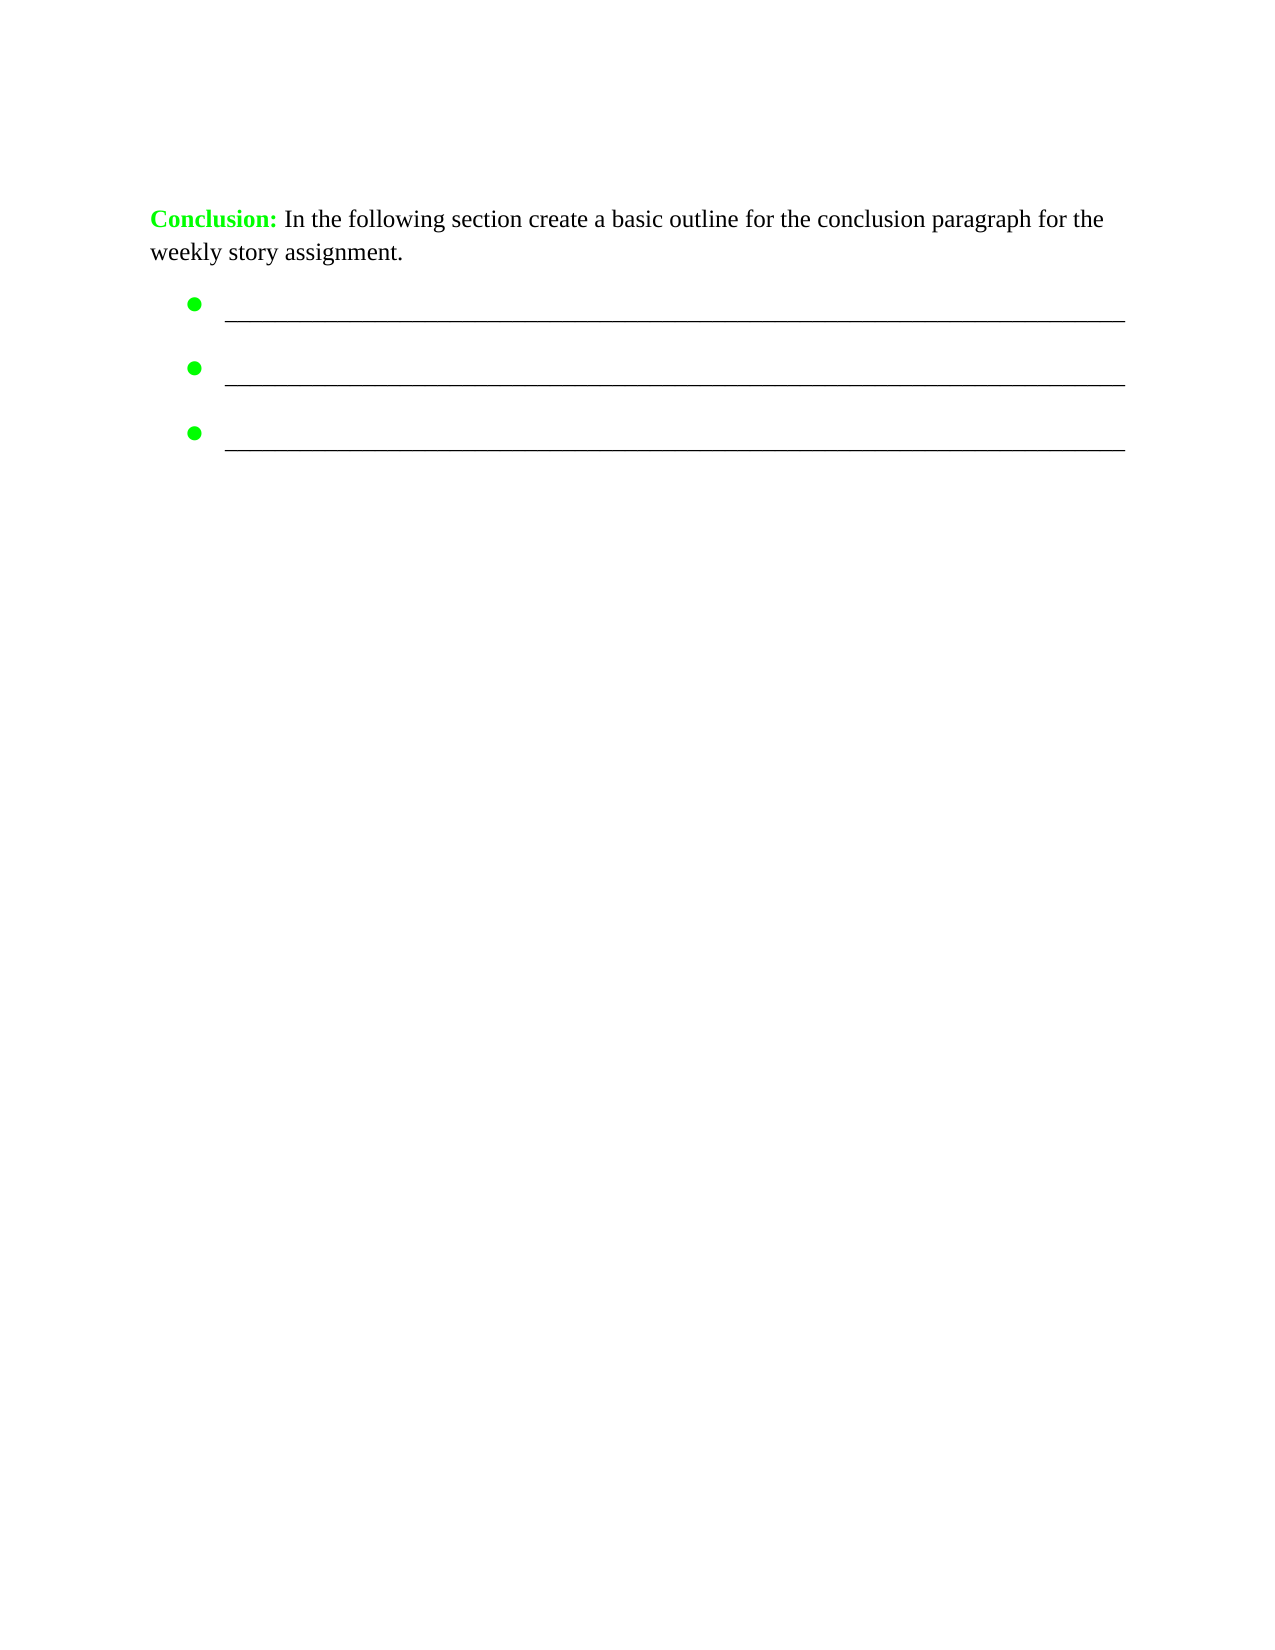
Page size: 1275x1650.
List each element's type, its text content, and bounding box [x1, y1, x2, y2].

list ________________________________________________________________________ [187, 291, 1125, 329]
text Conclusion: In the following section create a basic outline for the conclusion paragraph for the weekly story assignment. [150, 204, 1125, 266]
list ________________________________________________________________________ [187, 355, 1125, 393]
list ________________________________________________________________________ [187, 419, 1125, 457]
